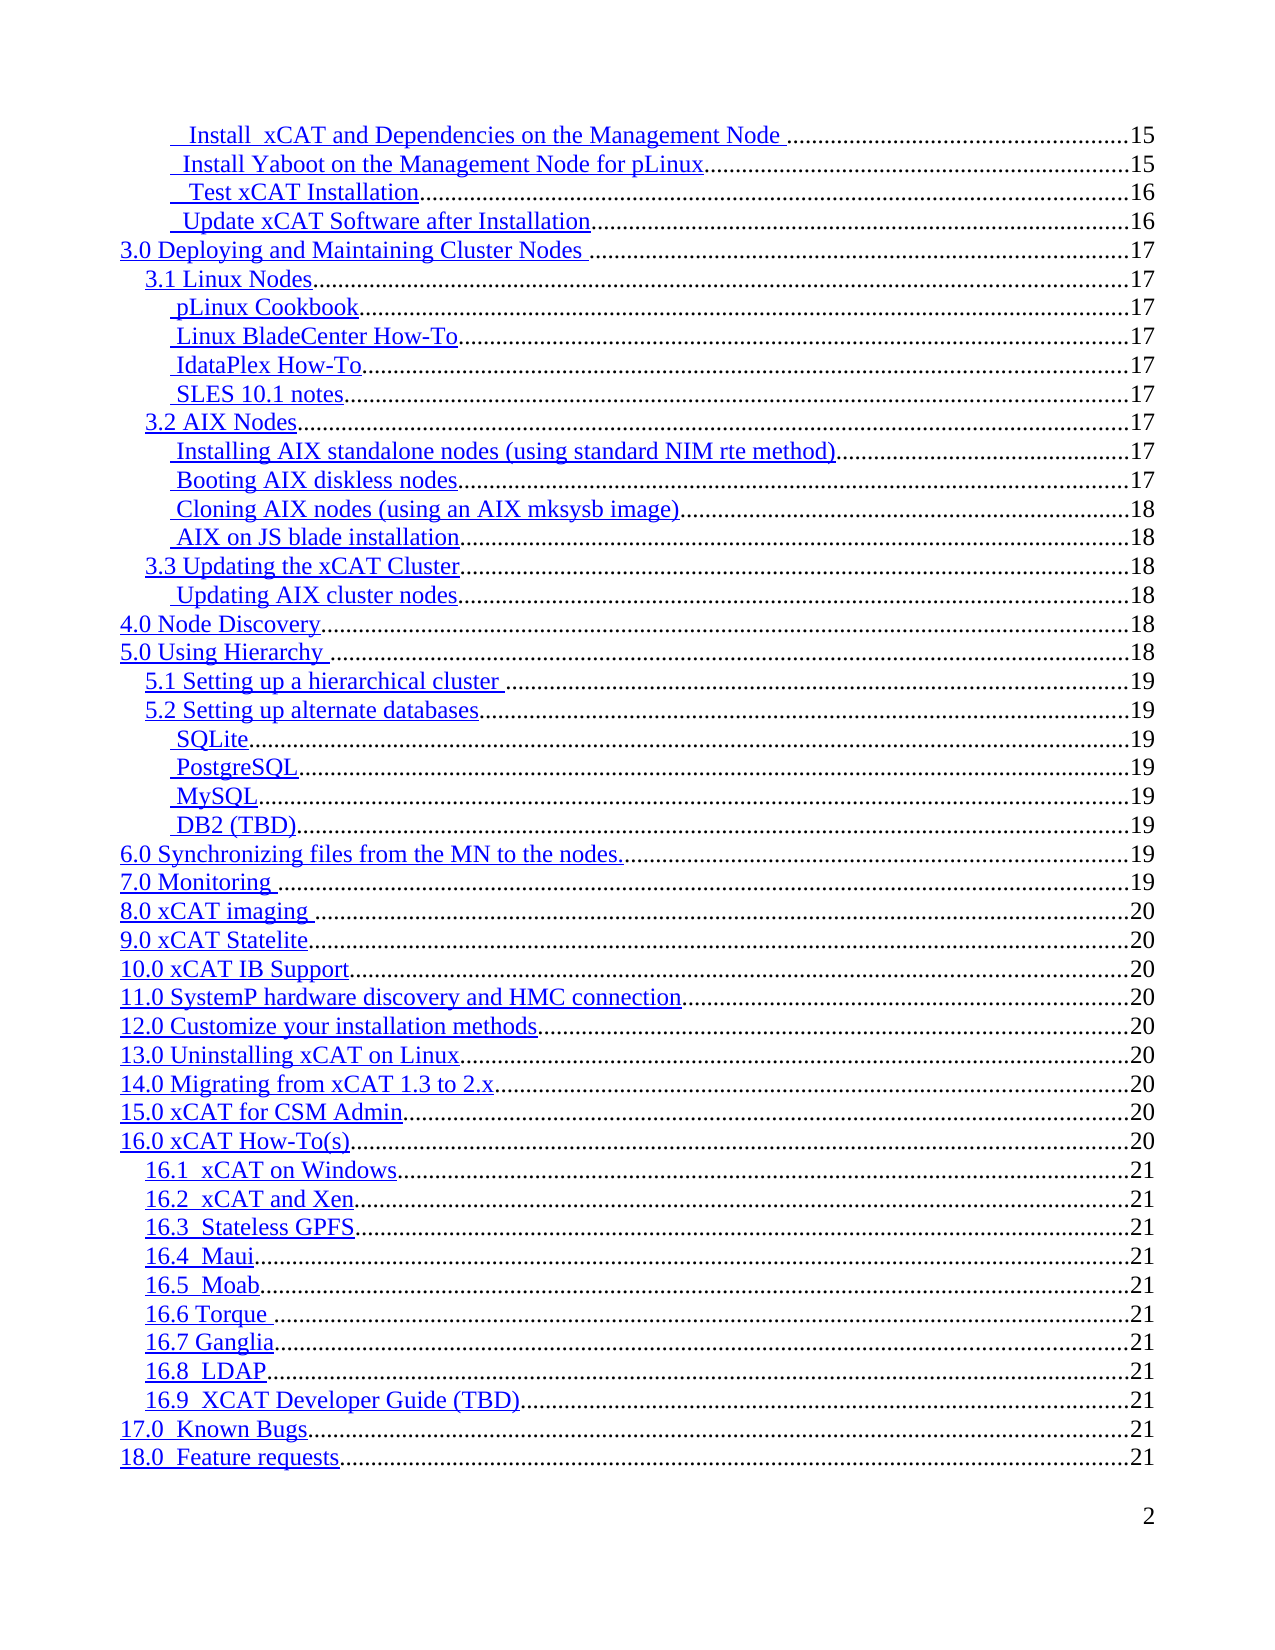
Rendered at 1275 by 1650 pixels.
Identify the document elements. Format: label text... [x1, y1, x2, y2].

text Test xCAT Installation 16 [170, 177, 1155, 206]
text Install xCAT and Dependencies on the Management Node 15 [170, 120, 1155, 149]
text PostgreSQL 19 [170, 752, 1155, 781]
text 10.0 xCAT IB Support 20 [120, 954, 1155, 982]
text 13.0 Uninstalling xCAT on Linux 20 [120, 1040, 1155, 1069]
text 14.0 Migrating from xCAT 1.3 to 2.x 20 [120, 1069, 1155, 1097]
text 9.0 xCAT Statelite 20 [120, 925, 1155, 954]
text AIX on JS blade installation 18 [170, 522, 1155, 551]
text 16.6 Torque 21 [145, 1299, 1155, 1327]
text pLinux Cookbook 17 [170, 292, 1155, 321]
text 8.0 xCAT imaging 20 [120, 896, 1155, 925]
text 17.0 Known Bugs 21 [120, 1414, 1155, 1442]
text 5.0 Using Hierarchy 18 [120, 637, 1155, 666]
text DB2 (TBD) 19 [170, 810, 1155, 839]
text 3.0 Deploying and Maintaining Cluster Nodes 17 [120, 235, 1155, 264]
text 18.0 Feature requests 21 [120, 1442, 1155, 1471]
text 16.9 XCAT Developer Guide (TBD) 21 [145, 1385, 1155, 1414]
text 12.0 Customize your installation methods 20 [120, 1011, 1155, 1040]
text 16.0 xCAT How-To(s) 20 [120, 1126, 1155, 1155]
text 15.0 xCAT for CSM Admin 20 [120, 1097, 1155, 1126]
text Booting AIX diskless nodes 17 [170, 465, 1155, 494]
text 11.0 SystemP hardware discovery and HMC connection 20 [120, 982, 1155, 1011]
text Linux BladeCenter How-To 17 [170, 321, 1155, 350]
text SQLite 19 [170, 724, 1155, 752]
text Install Yaboot on the Management Node for pLinux 15 [170, 149, 1155, 177]
text 3.2 AIX Nodes 17 [145, 407, 1155, 436]
text 16.5 Moab 21 [145, 1270, 1155, 1299]
text 7.0 Monitoring 19 [120, 867, 1155, 896]
text IdataPlex How-To 17 [170, 350, 1155, 379]
text 16.3 Stateless GPFS 21 [145, 1212, 1155, 1241]
text 5.1 Setting up a hierarchical cluster 19 [145, 666, 1155, 695]
text 3.1 Linux Nodes 17 [145, 264, 1155, 292]
text 16.4 Maui 21 [145, 1241, 1155, 1270]
text Update xCAT Software after Installation 16 [170, 206, 1155, 235]
text Installing AIX standalone nodes (using standard NIM rte method) 17 [170, 436, 1155, 465]
text Cloning AIX nodes (using an AIX mksysb image) 18 [170, 494, 1155, 522]
text 16.2 xCAT and Xen 21 [145, 1184, 1155, 1212]
text 16.1 xCAT on Windows 21 [145, 1155, 1155, 1184]
text 4.0 Node Discovery 18 [120, 609, 1155, 637]
text 16.8 LDAP 21 [145, 1356, 1155, 1385]
text 6.0 Synchronizing files from the MN to the nodes. 19 [120, 839, 1155, 867]
text Updating AIX cluster nodes 18 [170, 580, 1155, 609]
text 3.3 Updating the xCAT Cluster 18 [145, 551, 1155, 580]
text SLES 10.1 notes 17 [170, 379, 1155, 407]
text 16.7 Ganglia 21 [145, 1327, 1155, 1356]
text MySQL 19 [170, 781, 1155, 810]
text 5.2 Setting up alternate databases 19 [145, 695, 1155, 724]
